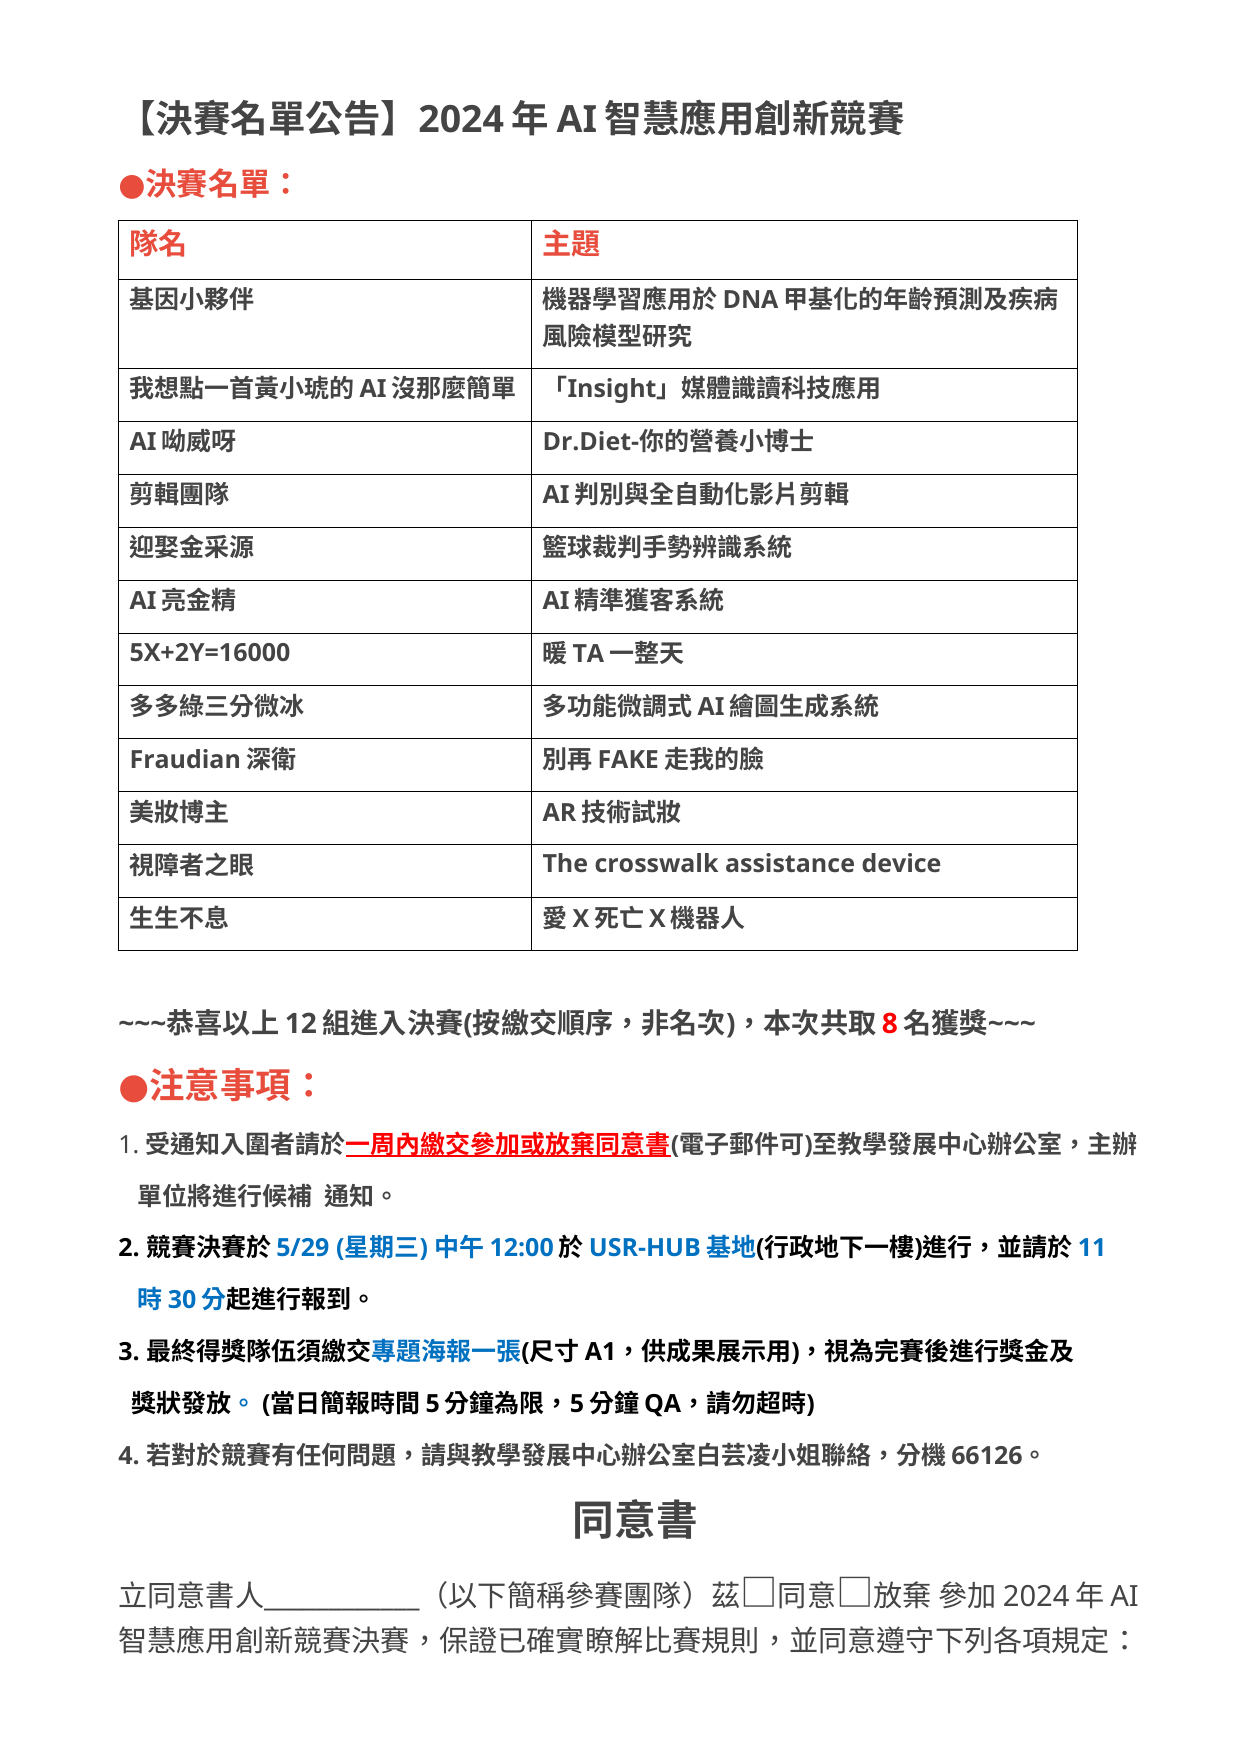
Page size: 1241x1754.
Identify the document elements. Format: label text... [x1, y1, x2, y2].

table_header 主題 [532, 221, 1077, 279]
table_cell AI呦威呀 [119, 422, 531, 474]
table_cell 別再FAKE走我的臉 [532, 739, 1077, 791]
table_cell AI亮金精 [119, 581, 531, 632]
text 2. 競賽決賽於5/29 (星期三) 中午12:00於USR-HUB基地(行政地下一樓)進行，並請於11 [118, 1228, 1152, 1264]
table_cell AI判別與全自動化影片剪輯 [532, 475, 1077, 527]
table_cell 迎娶金采源 [119, 528, 531, 579]
text 立同意書人____________（以下簡稱參賽團隊）茲□同意□放棄 參加2024年AI智慧應用創新競賽決賽，保證已確實瞭解比賽規則，並同意遵守下列各項規定： [118, 1563, 1152, 1660]
table_cell 「Insight」媒體識讀科技應用 [532, 369, 1077, 421]
table_cell 剪輯團隊 [119, 475, 531, 527]
text 【決賽名單公告】2024年AI智慧應用創新競賽 [118, 89, 1152, 143]
table_cell AI精準獲客系統 [532, 581, 1077, 632]
table_cell 愛X死亡X機器人 [532, 898, 1077, 950]
text 單位將進行候補 通知。 [118, 1176, 1152, 1212]
table_cell 籃球裁判手勢辨識系統 [532, 528, 1077, 579]
text ●決賽名單： [118, 159, 1152, 204]
table_cell 視障者之眼 [119, 845, 531, 897]
text 時30分起進行報到。 [118, 1280, 1152, 1316]
table_cell AR技術試妝 [532, 792, 1077, 844]
table_cell 我想點一首黃小琥的AI沒那麼簡單 [119, 369, 531, 421]
text 4. 若對於競賽有任何問題，請與教學發展中心辦公室白芸凌小姐聯絡，分機66126。 [118, 1435, 1152, 1472]
table_cell 5X+2Y=16000 [119, 634, 531, 685]
text ●注意事項： [118, 1057, 1152, 1108]
text 3. 最終得獎隊伍須繳交專題海報一張(尺寸A1，供成果展示用)，視為完賽後進行獎金及 [118, 1332, 1152, 1368]
table_cell Dr.Diet-你的營養小博士 [532, 422, 1077, 474]
table_cell 基因小夥伴 [119, 280, 531, 368]
text 1. 受通知入圍者請於一周內繳交參加或放棄同意書(電子郵件可)至教學發展中心辦公室，主辦 [118, 1124, 1152, 1160]
table_cell 生生不息 [119, 898, 531, 950]
table_cell The crosswalk assistance device [532, 845, 1077, 897]
table_cell 多多綠三分微冰 [119, 686, 531, 738]
table_cell 多功能微調式AI繪圖生成系統 [532, 686, 1077, 738]
table_cell 機器學習應用於DNA甲基化的年齡預測及疾病風險模型研究 [532, 280, 1077, 368]
text ~~~恭喜以上12組進入決賽(按繳交順序，非名次)，本次共取8名獲獎~~~ [118, 1001, 1152, 1042]
text 獎狀發放。 (當日簡報時間5分鐘為限，5分鐘QA，請勿超時) [118, 1383, 1152, 1420]
table_header 隊名 [119, 221, 531, 279]
table_cell 美妝博主 [119, 792, 531, 844]
table_cell Fraudian深衛 [119, 739, 531, 791]
text 同意書 [118, 1487, 1152, 1548]
table_cell 暖TA一整天 [532, 634, 1077, 685]
